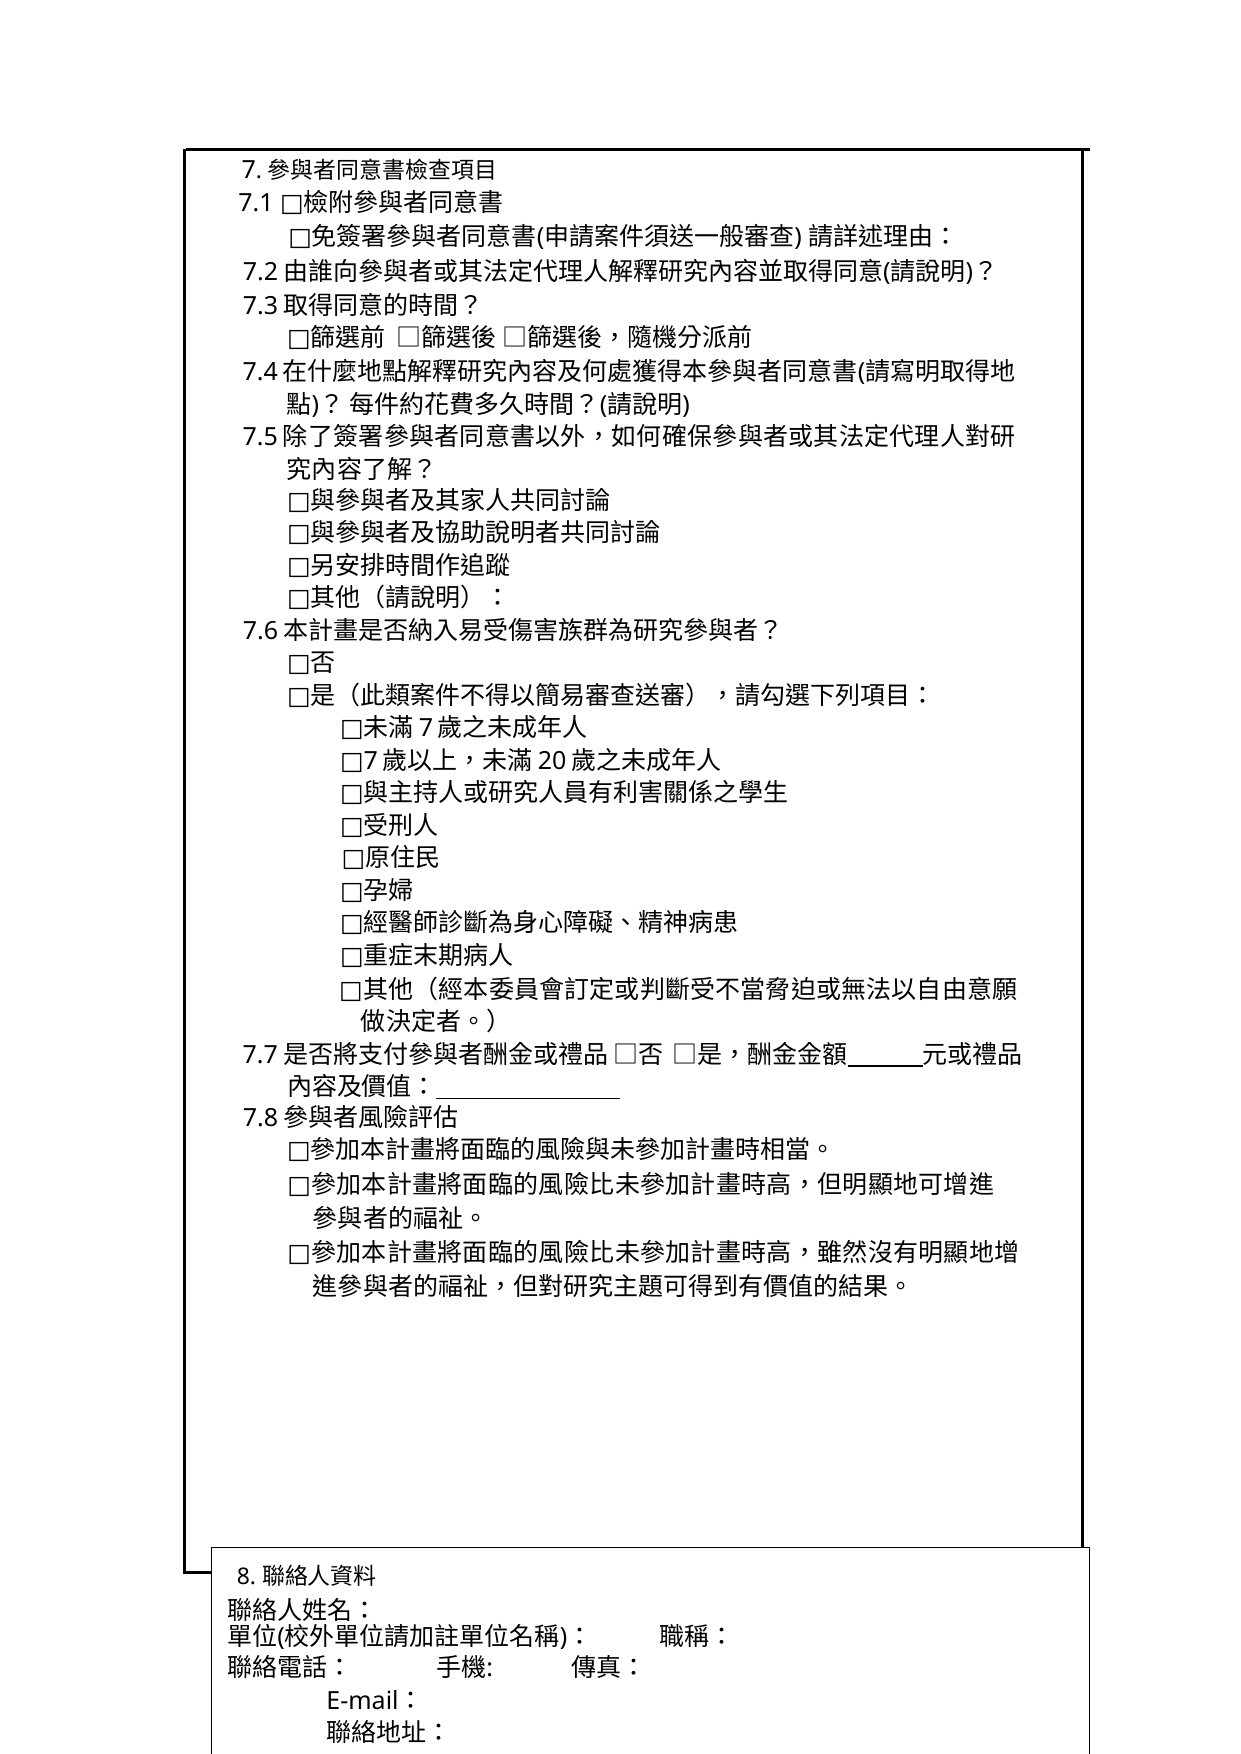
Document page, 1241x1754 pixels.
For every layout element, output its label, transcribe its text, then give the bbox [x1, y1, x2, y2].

text □參加本計畫將面臨的風險與未參加計畫時相當。 [287, 1133, 1031, 1166]
text □孕婦 [340, 873, 762, 906]
text □與參與者及協助說明者共同討論 [287, 516, 762, 548]
text □免簽署參與者同意書(申請案件須送一般審查) 請詳述理由： [288, 219, 1000, 252]
text 聯絡人姓名： [227, 1593, 1074, 1626]
text □其他（經本委員會訂定或判斷受不當脅迫或無法以自由意願做決定者。） [339, 972, 1031, 1037]
text 7. 參與者同意書檢查項目 [211, 153, 527, 185]
text □與參與者及其家人共同討論 [287, 485, 762, 516]
text □其他（請說明）： [287, 581, 762, 613]
text □篩選前 □篩選後 □篩選後，隨機分派前 [287, 321, 837, 353]
text 7.7是否將支付參與者酬金或禮品 □否 □是，酬金金額 元或禮品內容及價值： [242, 1037, 1029, 1102]
text □受刑人 [340, 808, 762, 841]
text □否 [287, 646, 762, 678]
text □另安排時間作追蹤 [287, 548, 762, 581]
text 7.2由誰向參與者或其法定代理人解釋研究內容並取得同意(請說明)？ [243, 252, 1031, 288]
text □重症末期病人 [340, 938, 762, 971]
text 7.8參與者風險評估 [243, 1102, 762, 1133]
text □原住民 [341, 841, 762, 873]
text 聯絡地址： [326, 1716, 833, 1748]
text 7.4在什麼地點解釋研究內容及何處獲得本參與者同意書(請寫明取得地點)？ 每件約花費多久時間？(請說明) [242, 355, 1031, 420]
text 進參與者的福祉，但對研究主題可得到有價值的結果。 [287, 1269, 1031, 1302]
text 7.5除了簽署參與者同意書以外，如何確保參與者或其法定代理人對研究內容了解？ [242, 420, 1031, 485]
text □是（此類案件不得以簡易審查送審），請勾選下列項目： [287, 678, 1031, 711]
text E-mail： [326, 1683, 833, 1716]
text 聯絡電話： 手機: 傳真： [227, 1651, 1074, 1683]
text □與主持人或研究人員有利害關係之學生 [340, 776, 808, 808]
text 7.6本計畫是否納入易受傷害族群為研究參與者？ [243, 613, 822, 646]
text □參加本計畫將面臨的風險比未參加計畫時高，但明顯地可增進 [287, 1167, 1031, 1199]
text 7.3取得同意的時間？ [243, 288, 762, 321]
text 8. 聯絡人資料 [237, 1558, 1074, 1592]
text □參加本計畫將面臨的風險比未參加計畫時高，雖然沒有明顯地增 [287, 1235, 1031, 1268]
text 參與者的福祉。 [287, 1201, 1031, 1234]
text 7.1 □檢附參與者同意書 [238, 185, 762, 218]
text □經醫師診斷為身心障礙、精神病患 [340, 906, 762, 938]
text □7歲以上，未滿20歲之未成年人 [340, 743, 762, 776]
text □未滿7歲之未成年人 [340, 711, 762, 743]
text 單位(校外單位請加註單位名稱)： 職稱： [227, 1626, 1074, 1651]
